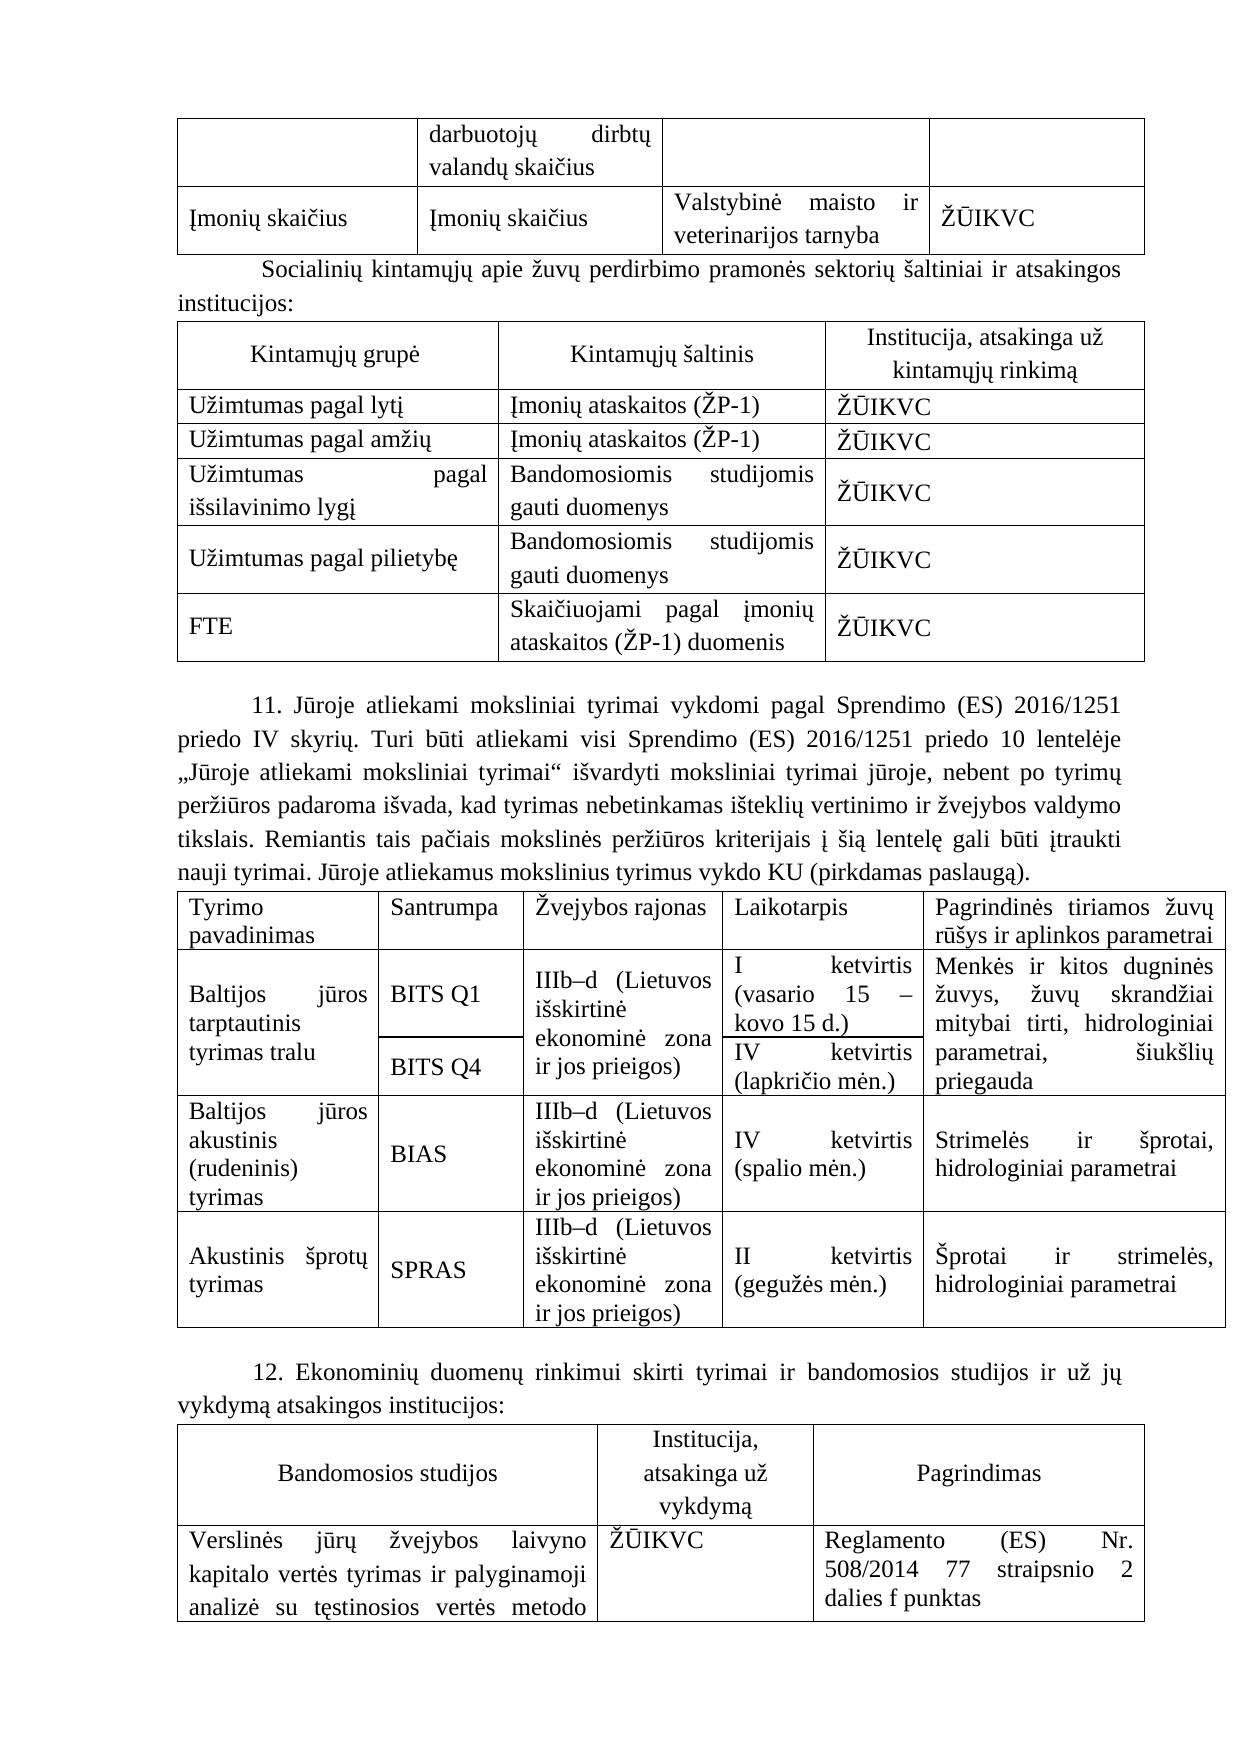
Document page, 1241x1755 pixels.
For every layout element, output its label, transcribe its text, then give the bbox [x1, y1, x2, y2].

table_cell FTE [178, 594, 498, 661]
table_cell Valstybinė maisto ir veterinarijos tarnyba [663, 187, 929, 253]
table_header Institucija, atsakinga už kintamųjų rinkimą [826, 322, 1144, 389]
table_cell [930, 119, 1144, 186]
table_cell ŽŪIKVC [930, 187, 1144, 253]
table_cell Užimtumas pagal amžių [178, 424, 498, 458]
table_cell Baltijos jūros akustinis (rudeninis) tyrimas [178, 1096, 378, 1211]
table_header Bandomosios studijos [178, 1425, 597, 1524]
table_cell Reglamento (ES) Nr. 508/2014 77 straipsnio 2 dalies f punktas [814, 1526, 1144, 1621]
table_cell Užimtumas pagal pilietybę [178, 526, 498, 593]
table_cell Bandomosiomis studijomis gauti duomenys [499, 459, 825, 525]
table_cell Akustinis šprotų tyrimas [178, 1212, 378, 1327]
table_cell ŽŪIKVC [826, 424, 1144, 458]
table_header Laikotarpis [723, 892, 923, 949]
table_header Kintamųjų šaltinis [499, 322, 825, 389]
table_cell IIIb–d (Lietuvos išskirtinė ekonominė zona ir jos prieigos) [524, 1096, 722, 1211]
text Socialinių kintamųjų apie žuvų perdirbimo pramonės sektorių šaltiniai ir atsakingos institucijos: [177, 255, 1122, 317]
table_cell ŽŪIKVC [826, 390, 1144, 423]
text 12. Ekonominių duomenų rinkimui skirti tyrimai ir bandomosios studijos ir už jų vykdymą atsakingos institucijos: [177, 1357, 1122, 1419]
table_cell Skaičiuojami pagal įmonių ataskaitos (ŽP-1) duomenis [499, 594, 825, 661]
table_cell [178, 119, 417, 186]
table_cell Verslinės jūrų žvejybos laivyno kapitalo vertės tyrimas ir palyginamoji analizė su tęstinosios vertės metodo [178, 1526, 597, 1621]
table_header Pagrindimas [814, 1425, 1144, 1524]
table_cell ŽŪIKVC [598, 1526, 813, 1621]
table_cell IV ketvirtis (lapkričio mėn.) [723, 1038, 923, 1095]
table_cell IIIb–d (Lietuvos išskirtinė ekonominė zona ir jos prieigos) [524, 1212, 722, 1327]
table_cell Įmonių ataskaitos (ŽP-1) [499, 390, 825, 423]
table_header Santrumpa [379, 892, 523, 949]
table_cell IIIb–d (Lietuvos išskirtinė ekonominė zona ir jos prieigos) [524, 950, 722, 1095]
table_cell darbuotojų dirbtų valandų skaičius [418, 119, 662, 186]
table_cell Įmonių ataskaitos (ŽP-1) [499, 424, 825, 458]
table_cell ŽŪIKVC [826, 594, 1144, 661]
table_cell II ketvirtis (gegužės mėn.) [723, 1212, 923, 1327]
table_cell Strimelės ir šprotai, hidrologiniai parametrai [924, 1096, 1225, 1211]
table_cell BITS Q1 [379, 950, 523, 1036]
table_header Pagrindinės tiriamos žuvų rūšys ir aplinkos parametrai [924, 892, 1225, 949]
table_cell ŽŪIKVC [826, 526, 1144, 593]
table_cell BIAS [379, 1096, 523, 1211]
table_cell Šprotai ir strimelės, hidrologiniai parametrai [924, 1212, 1225, 1327]
table_cell Įmonių skaičius [418, 187, 662, 253]
table_header Kintamųjų grupė [178, 322, 498, 389]
table_cell Įmonių skaičius [178, 187, 417, 253]
table_cell BITS Q4 [379, 1038, 523, 1095]
table_header Tyrimo pavadinimas [178, 892, 378, 949]
table_cell Užimtumas pagal išsilavinimo lygį [178, 459, 498, 525]
table_header Institucija, atsakinga už vykdymą [598, 1425, 813, 1524]
text 11. Jūroje atliekami moksliniai tyrimai vykdomi pagal Sprendimo (ES) 2016/1251 priedo IV skyrių. Turi būti atliekami visi Sprendimo (ES) 2016/1251 priedo 10 lentelėje „Jūroje atliekami moksliniai tyrimai“ išvardyti moksliniai tyrimai jūroje, nebent po tyrimų peržiūros padaroma išvada, kad tyrimas nebetinkamas išteklių vertinimo ir žvejybos valdymo tikslais. Remiantis tais pačiais mokslinės peržiūros kriterijais į šią lentelę gali būti įtraukti nauji tyrimai. Jūroje atliekamus mokslinius tyrimus vykdo KU (pirkdamas paslaugą). [177, 691, 1122, 886]
table_cell I ketvirtis (vasario 15 – kovo 15 d.) [723, 950, 923, 1036]
table_cell Menkės ir kitos dugninės žuvys, žuvų skrandžiai mitybai tirti, hidrologiniai parametrai, šiukšlių priegauda [924, 950, 1225, 1095]
table_cell Bandomosiomis studijomis gauti duomenys [499, 526, 825, 593]
table_cell [663, 119, 929, 186]
table_cell IV ketvirtis (spalio mėn.) [723, 1096, 923, 1211]
table_cell SPRAS [379, 1212, 523, 1327]
table_header Žvejybos rajonas [524, 892, 722, 949]
table_cell Baltijos jūros tarptautinis tyrimas tralu [178, 950, 378, 1095]
table_cell ŽŪIKVC [826, 459, 1144, 525]
table_cell Užimtumas pagal lytį [178, 390, 498, 423]
